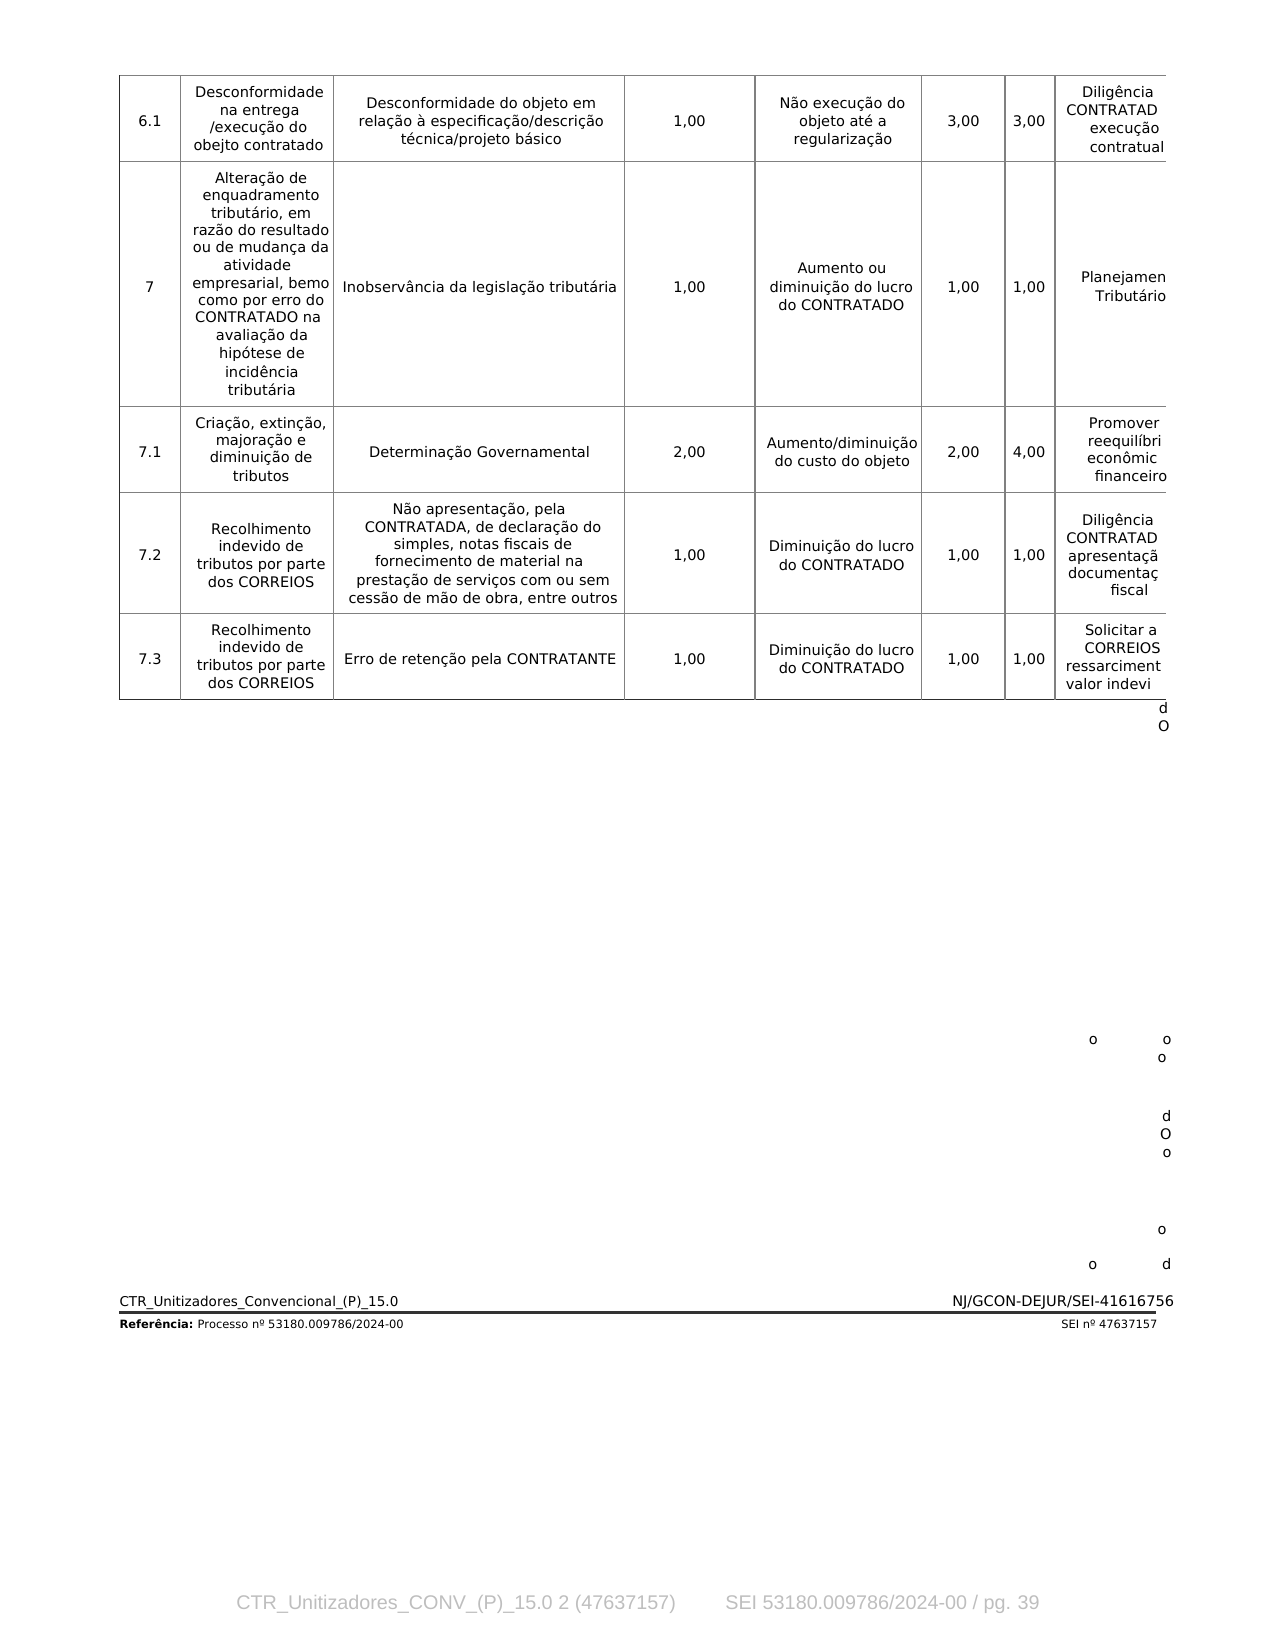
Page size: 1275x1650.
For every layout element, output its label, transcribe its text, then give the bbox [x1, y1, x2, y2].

text o [1157, 1049, 1174, 1066]
table_cell Recolhimento indevido de tributos por parte dos CORREIOS [181, 493, 333, 613]
table_cell 7 [120, 162, 180, 406]
table_cell Inobservância da legislação tributária [334, 162, 624, 406]
table_cell Solicitar a CORREIOS ressarciment valor indevi [1056, 614, 1166, 699]
text CTR_Unitizadores_Convencional_(P)_15.0 NJ/GCON-DEJUR/SEI-41616756 [119, 1293, 1174, 1310]
table_cell Planejamen Tributário [1056, 162, 1166, 406]
table_cell 7.3 [120, 614, 180, 699]
table_cell 1,00 [625, 162, 754, 406]
table_cell 3,00 [922, 76, 1004, 161]
text o [1157, 1221, 1174, 1238]
table_cell 1,00 [922, 162, 1004, 406]
table_cell Recolhimento indevido de tributos por parte dos CORREIOS [181, 614, 333, 699]
table_cell 6.1 [120, 76, 180, 161]
table_cell 2,00 [922, 407, 1004, 492]
table_cell Alteração de enquadramento tributário, em razão do resultado ou de mudança da atividade empresarial, bemo como por erro do CONTRATADO na avaliação da hipótese de incidência tributária [181, 162, 333, 406]
table_cell Determinação Governamental [334, 407, 624, 492]
table_cell Erro de retenção pela CONTRATANTE [334, 614, 624, 699]
table_cell 1,00 [1006, 162, 1054, 406]
table_cell Diligência CONTRATAD execução contratual [1056, 76, 1166, 161]
text Referência: Processo nº 53180.009786/2024-00 SEI nº 47637157 [119, 1318, 1174, 1331]
table_cell 1,00 [625, 614, 754, 699]
table_cell Diminuição do lucro do CONTRATADO [756, 493, 921, 613]
table_cell Aumento ou diminuição do lucro do CONTRATADO [756, 162, 921, 406]
text O [1158, 718, 1174, 735]
table_cell 7.2 [120, 493, 180, 613]
table_cell Diligência CONTRATAD apresentaçã documentaç fiscal [1056, 493, 1166, 613]
text d [1158, 700, 1174, 717]
table_cell Promover reequilíbri econômic financeiro [1056, 407, 1166, 492]
table_cell 1,00 [1006, 614, 1054, 699]
list d [119, 1256, 1171, 1273]
table_cell 4,00 [1006, 407, 1054, 492]
table_cell 3,00 [1006, 76, 1054, 161]
table_cell Criação, extinção, majoração e diminuição de tributos [181, 407, 333, 492]
table_cell 1,00 [922, 493, 1004, 613]
table_cell 1,00 [922, 614, 1004, 699]
table_cell Não apresentação, pela CONTRATADA, de declaração do simples, notas fiscais de fornecimento de material na prestação de serviços com ou sem cessão de mão de obra, entre outros [334, 493, 624, 613]
table_cell Aumento/diminuição do custo do objeto [756, 407, 921, 492]
table_cell Diminuição do lucro do CONTRATADO [756, 614, 921, 699]
table_cell 2,00 [625, 407, 754, 492]
text d O o [1153, 1108, 1171, 1161]
table_cell Desconformidade do objeto em relação à especificação/descrição técnica/projeto básico [334, 76, 624, 161]
table_cell Desconformidade na entrega /execução do obejto contratado [181, 76, 333, 161]
table_cell Não execução do objeto até a regularização [756, 76, 921, 161]
list o [119, 1031, 1171, 1048]
table_cell 1,00 [625, 76, 754, 161]
table_cell 1,00 [1006, 493, 1054, 613]
table_cell 1,00 [625, 493, 754, 613]
table_cell 7.1 [120, 407, 180, 492]
